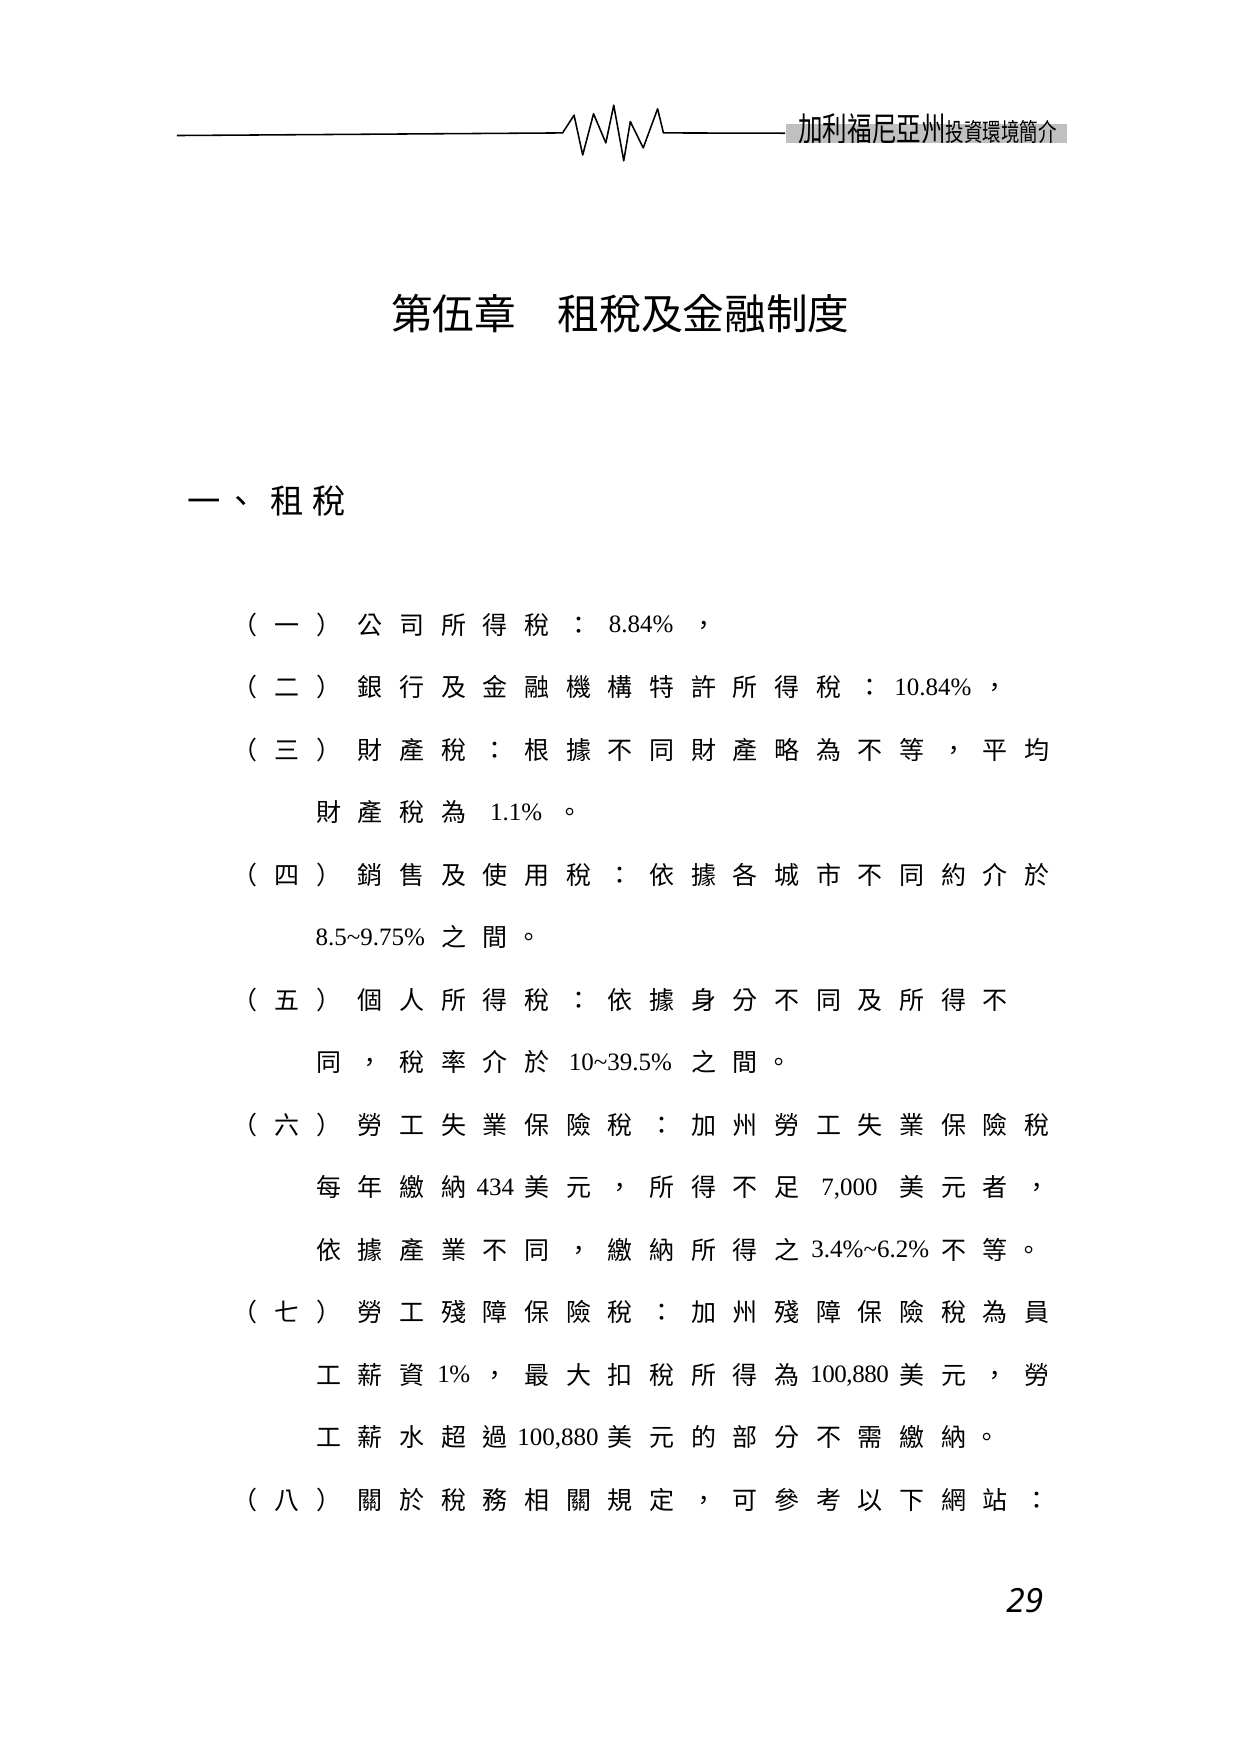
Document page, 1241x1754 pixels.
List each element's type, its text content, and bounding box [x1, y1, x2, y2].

text （六）勞工失業保險稅：加州勞工失業保險稅每年繳納434美元，所得不足7,000美元者，依據產業不同，繳納所得之3.4%~6.2%不等。 [207, 1082, 1058, 1269]
text 一、租稅 [183, 457, 1058, 519]
text （二）銀行及金融機構特許所得稅：10.84%， [207, 644, 1058, 707]
text （四）銷售及使用稅：依據各城市不同約介於8.5~9.75%之間。 [207, 832, 1058, 957]
text （七）勞工殘障保險稅：加州殘障保險稅為員工薪資1%，最大扣稅所得為100,880美元，勞工薪水超過100,880美元的部分不需繳納。 [207, 1269, 1058, 1457]
text （五）個人所得稅：依據身分不同及所得不同，稅率介於10~39.5%之間。 [207, 957, 1058, 1082]
text （三）財產稅：根據不同財產略為不等，平均財產稅為1.1%。 [207, 707, 1058, 832]
text （一）公司所得稅：8.84%， [207, 582, 1058, 644]
text （八）關於稅務相關規定，可參考以下網站： [207, 1457, 1058, 1519]
text 第伍章 租稅及金融制度 [183, 269, 1058, 332]
